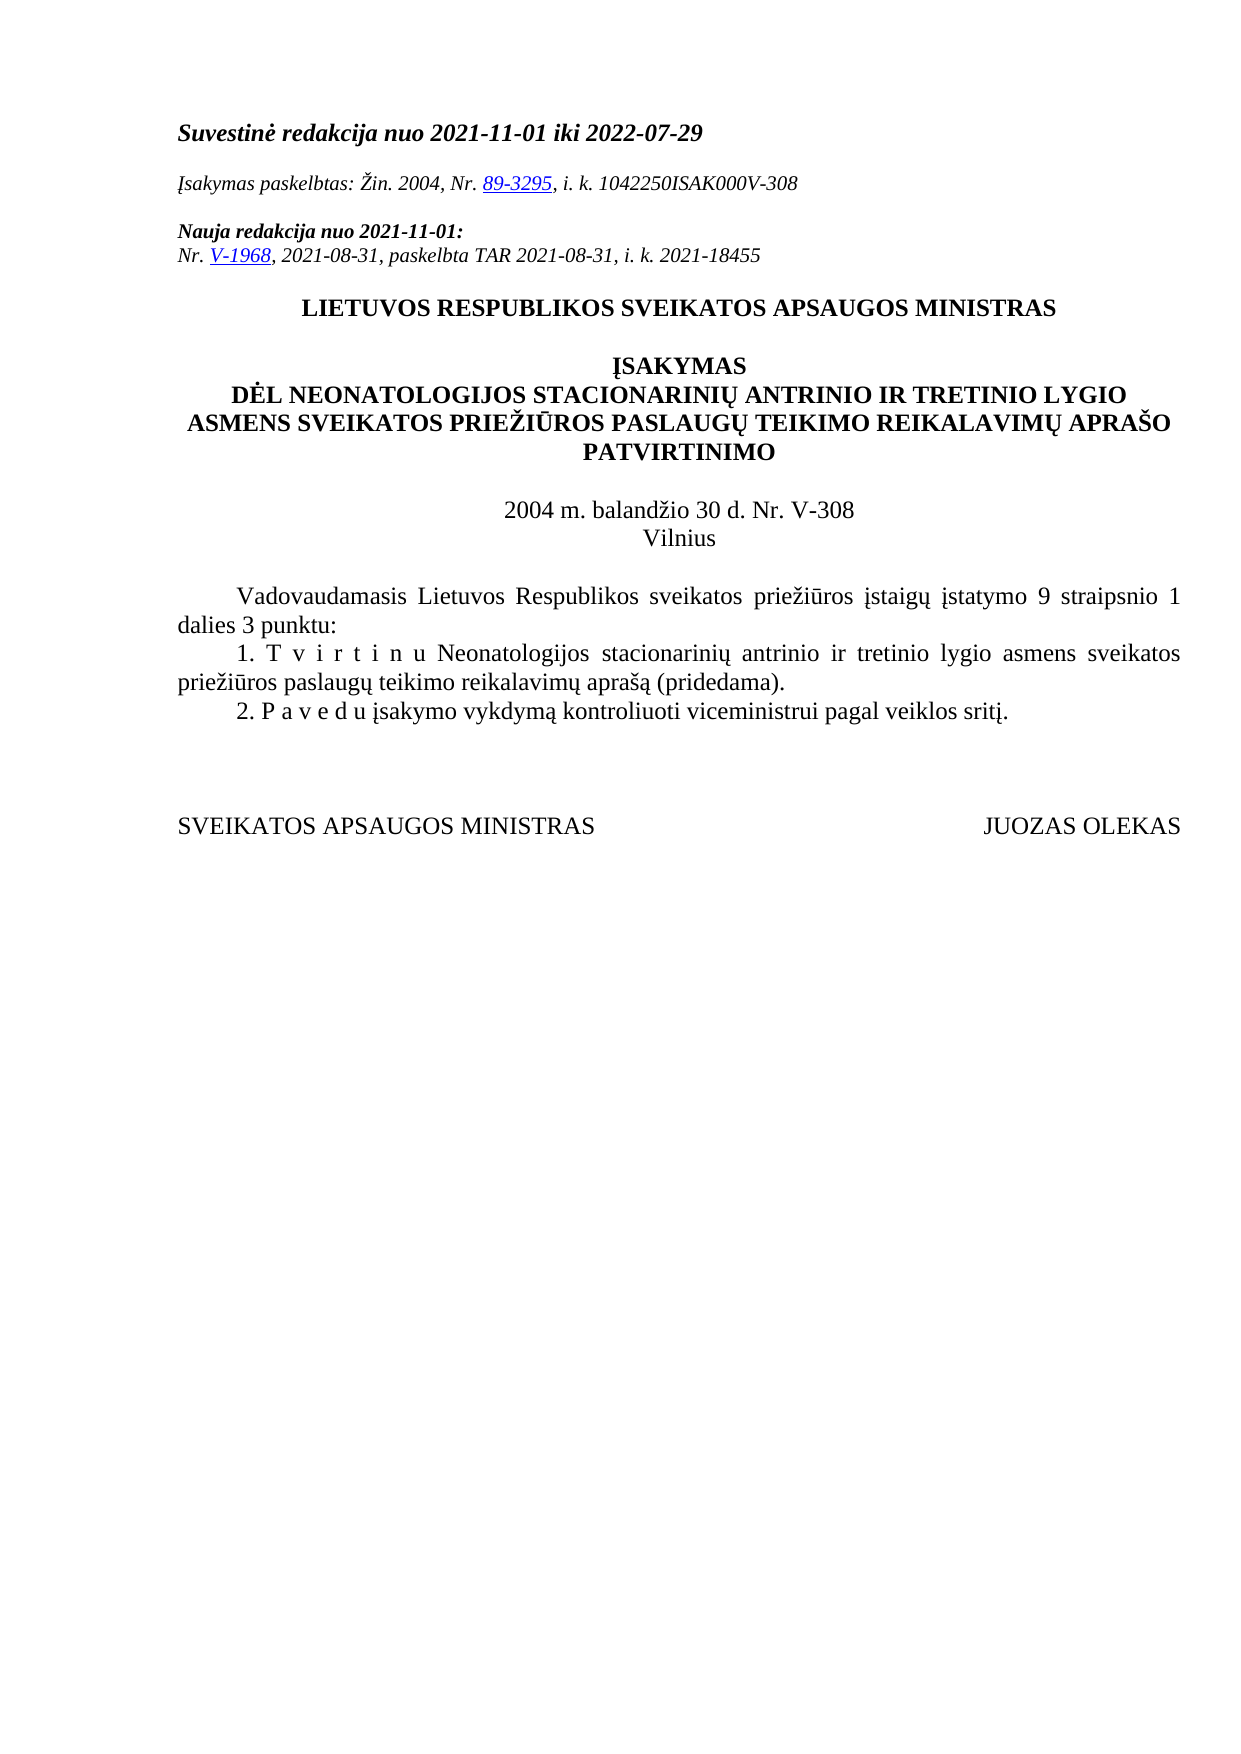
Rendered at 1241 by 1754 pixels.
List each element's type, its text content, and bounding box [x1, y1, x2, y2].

text Nr. V-1968, 2021-08-31, paskelbta TAR 2021-08-31, i. k. 2021-18455 [177, 243, 1181, 267]
text LIETUVOS RESPUBLIKOS SVEIKATOS APSAUGOS MINISTRAS [177, 293, 1181, 322]
text ĮSAKYMAS [177, 351, 1181, 380]
text Suvestinė redakcija nuo 2021-11-01 iki 2022-07-29 [177, 118, 1181, 147]
text DĖL NEONATOLOGIJOS STACIONARINIŲ ANTRINIO IR TRETINIO LYGIO ASMENS SVEIKATOS PRIEŽIŪROS PASLAUGŲ TEIKIMO REIKALAVIMŲ APRAŠO PATVIRTINIMO [177, 380, 1181, 466]
text Nauja redakcija nuo 2021-11-01: [177, 219, 1181, 243]
text 1. T v i r t i n u Neonatologijos stacionarinių antrinio ir tretinio lygio asmens sveikatos priežiūros paslaugų teikimo reikalavimų aprašą (pridedama). [177, 638, 1181, 696]
text 2004 m. balandžio 30 d. Nr. V-308 Vilnius [177, 495, 1181, 552]
text Vadovaudamasis Lietuvos Respublikos sveikatos priežiūros įstaigų įstatymo 9 straipsnio 1 dalies 3 punktu: [177, 581, 1181, 638]
text Įsakymas paskelbtas: Žin. 2004, Nr. 89-3295, i. k. 1042250ISAK000V-308 [177, 171, 1181, 195]
text SVEIKATOS APSAUGOS MINISTRAS JUOZAS OLEKAS [177, 811, 1181, 840]
text 2. P a v e d u įsakymo vykdymą kontroliuoti viceministrui pagal veiklos sritį. [177, 696, 1181, 725]
